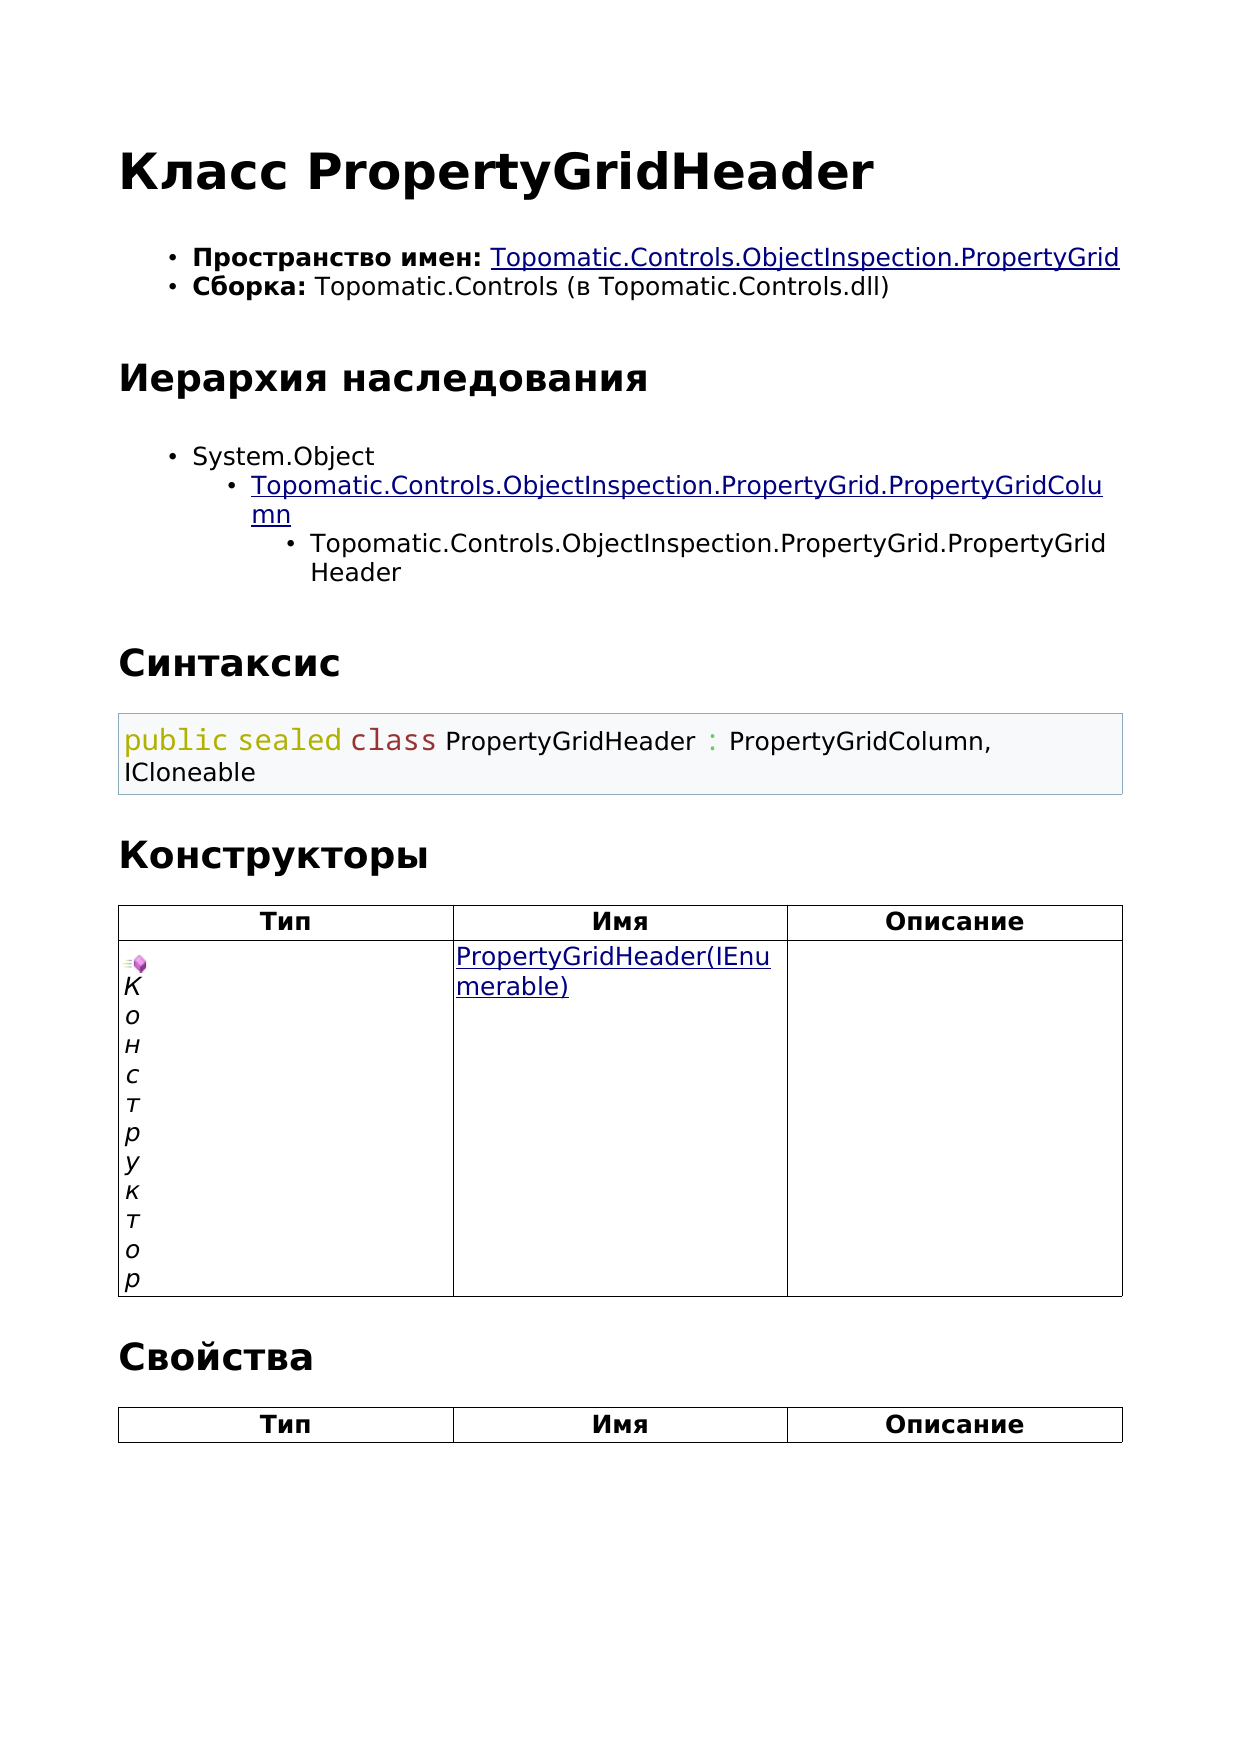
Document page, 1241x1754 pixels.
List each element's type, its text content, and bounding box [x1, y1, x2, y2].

list Topomatic.Controls.ObjectInspection.PropertyGrid.PropertyGridHeader [295, 529, 1122, 588]
table_header Описание [788, 1408, 1122, 1442]
subtitle Синтаксис [118, 642, 1122, 686]
list Пространство имен: Topomatic.Controls.ObjectInspection.PropertyGrid [177, 243, 1122, 272]
list Topomatic.Controls.ObjectInspection.PropertyGrid.PropertyGridColumn [236, 471, 1122, 529]
table_header public sealed class PropertyGridHeader : PropertyGridColumn, ICloneable [119, 714, 1122, 794]
table_header Описание [788, 906, 1122, 939]
subtitle Иерархия наследования [118, 356, 1122, 400]
table_header Тип [119, 906, 453, 939]
table_cell [119, 941, 453, 1296]
table_header Имя [454, 906, 787, 939]
picture [121, 955, 147, 973]
table_cell [788, 941, 1122, 1296]
list Сборка: Topomatic.Controls (в Topomatic.Controls.dll) [177, 272, 1122, 302]
subtitle Класс PropertyGridHeader [118, 143, 1122, 201]
table_header Имя [454, 1408, 787, 1442]
subtitle Свойства [118, 1336, 1122, 1379]
subtitle Конструкторы [118, 833, 1122, 877]
list System.Object [177, 442, 1122, 471]
table_cell PropertyGridHeader(IEnumerable) [454, 941, 787, 1296]
table_header Тип [119, 1408, 453, 1442]
